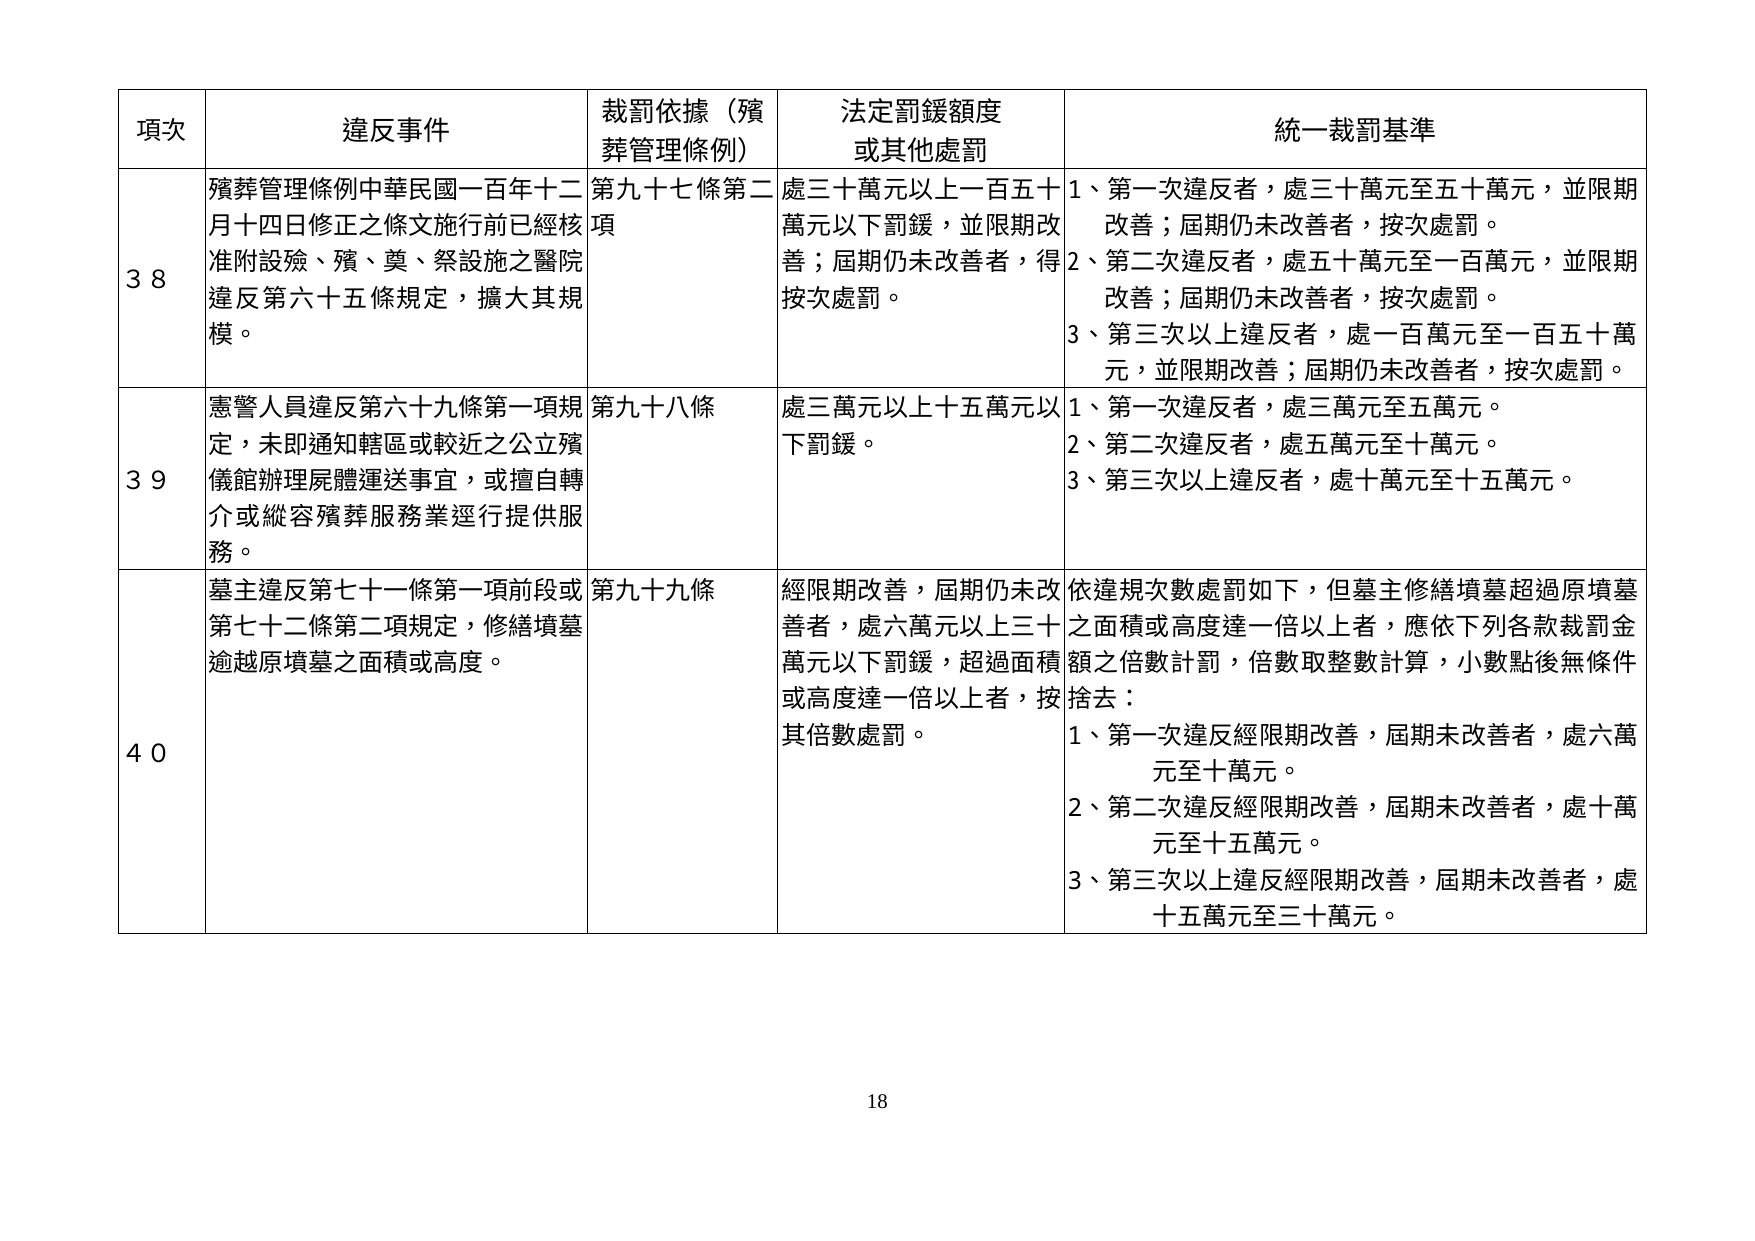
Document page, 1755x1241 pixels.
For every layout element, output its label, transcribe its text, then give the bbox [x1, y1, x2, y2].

table_cell 殯葬管理條例中華民國一百年十二月十四日修正之條文施行前已經核准附設殮、殯、奠、祭設施之醫院違反第六十五條規定，擴大其規模。 [206, 169, 587, 387]
table_header 裁罰依據（殯葬管理條例） [588, 90, 777, 168]
table_cell 第九十八條 [588, 388, 777, 569]
table_cell 處三十萬元以上一百五十萬元以下罰鍰，並限期改善；屆期仍未改善者，得按次處罰。 [778, 169, 1064, 387]
table_header 項次 [119, 90, 205, 168]
table_cell 憲警人員違反第六十九條第一項規定，未即通知轄區或較近之公立殯儀館辦理屍體運送事宜，或擅自轉介或縱容殯葬服務業逕行提供服務。 [206, 388, 587, 569]
table_cell 第九十七條第二項 [588, 169, 777, 387]
table_cell ３８ [119, 169, 205, 387]
table_header 違反事件 [206, 90, 587, 168]
table_header 統一裁罰基準 [1065, 90, 1646, 168]
table_cell 第九十九條 [588, 570, 777, 933]
table_cell 處三萬元以上十五萬元以下罰鍰。 [778, 388, 1064, 569]
table_cell 依違規次數處罰如下，但墓主修繕墳墓超過原墳墓之面積或高度達一倍以上者，應依下列各款裁罰金額之倍數計罰，倍數取整數計算，小數點後無條件捨去： 第一次違反經限期改善，屆期未改善者，處六萬元至十萬元。 第二次違反經限期改善，屆期未改善者，處十萬元至十五萬元。 第三次以上違反經限期改善，屆期未改善者，處十五萬元至三十萬元。 [1065, 570, 1646, 933]
table_cell 1、第一次違反者，處三十萬元至五十萬元，並限期改善；屆期仍未改善者，按次處罰。 2、第二次違反者，處五十萬元至一百萬元，並限期改善；屆期仍未改善者，按次處罰。 3、第三次以上違反者，處一百萬元至一百五十萬元，並限期改善；屆期仍未改善者，按次處罰。 [1065, 169, 1646, 387]
table_cell ３９ [119, 388, 205, 569]
table_cell ４０ [119, 570, 205, 933]
table_header 法定罰鍰額度 或其他處罰 [778, 90, 1064, 168]
table_cell 1、第一次違反者，處三萬元至五萬元。 2、第二次違反者，處五萬元至十萬元。 3、第三次以上違反者，處十萬元至十五萬元。 [1065, 388, 1646, 569]
table_cell 墓主違反第七十一條第一項前段或第七十二條第二項規定，修繕墳墓逾越原墳墓之面積或高度。 [206, 570, 587, 933]
table_cell 經限期改善，屆期仍未改善者，處六萬元以上三十萬元以下罰鍰，超過面積或高度達一倍以上者，按其倍數處罰。 [778, 570, 1064, 933]
